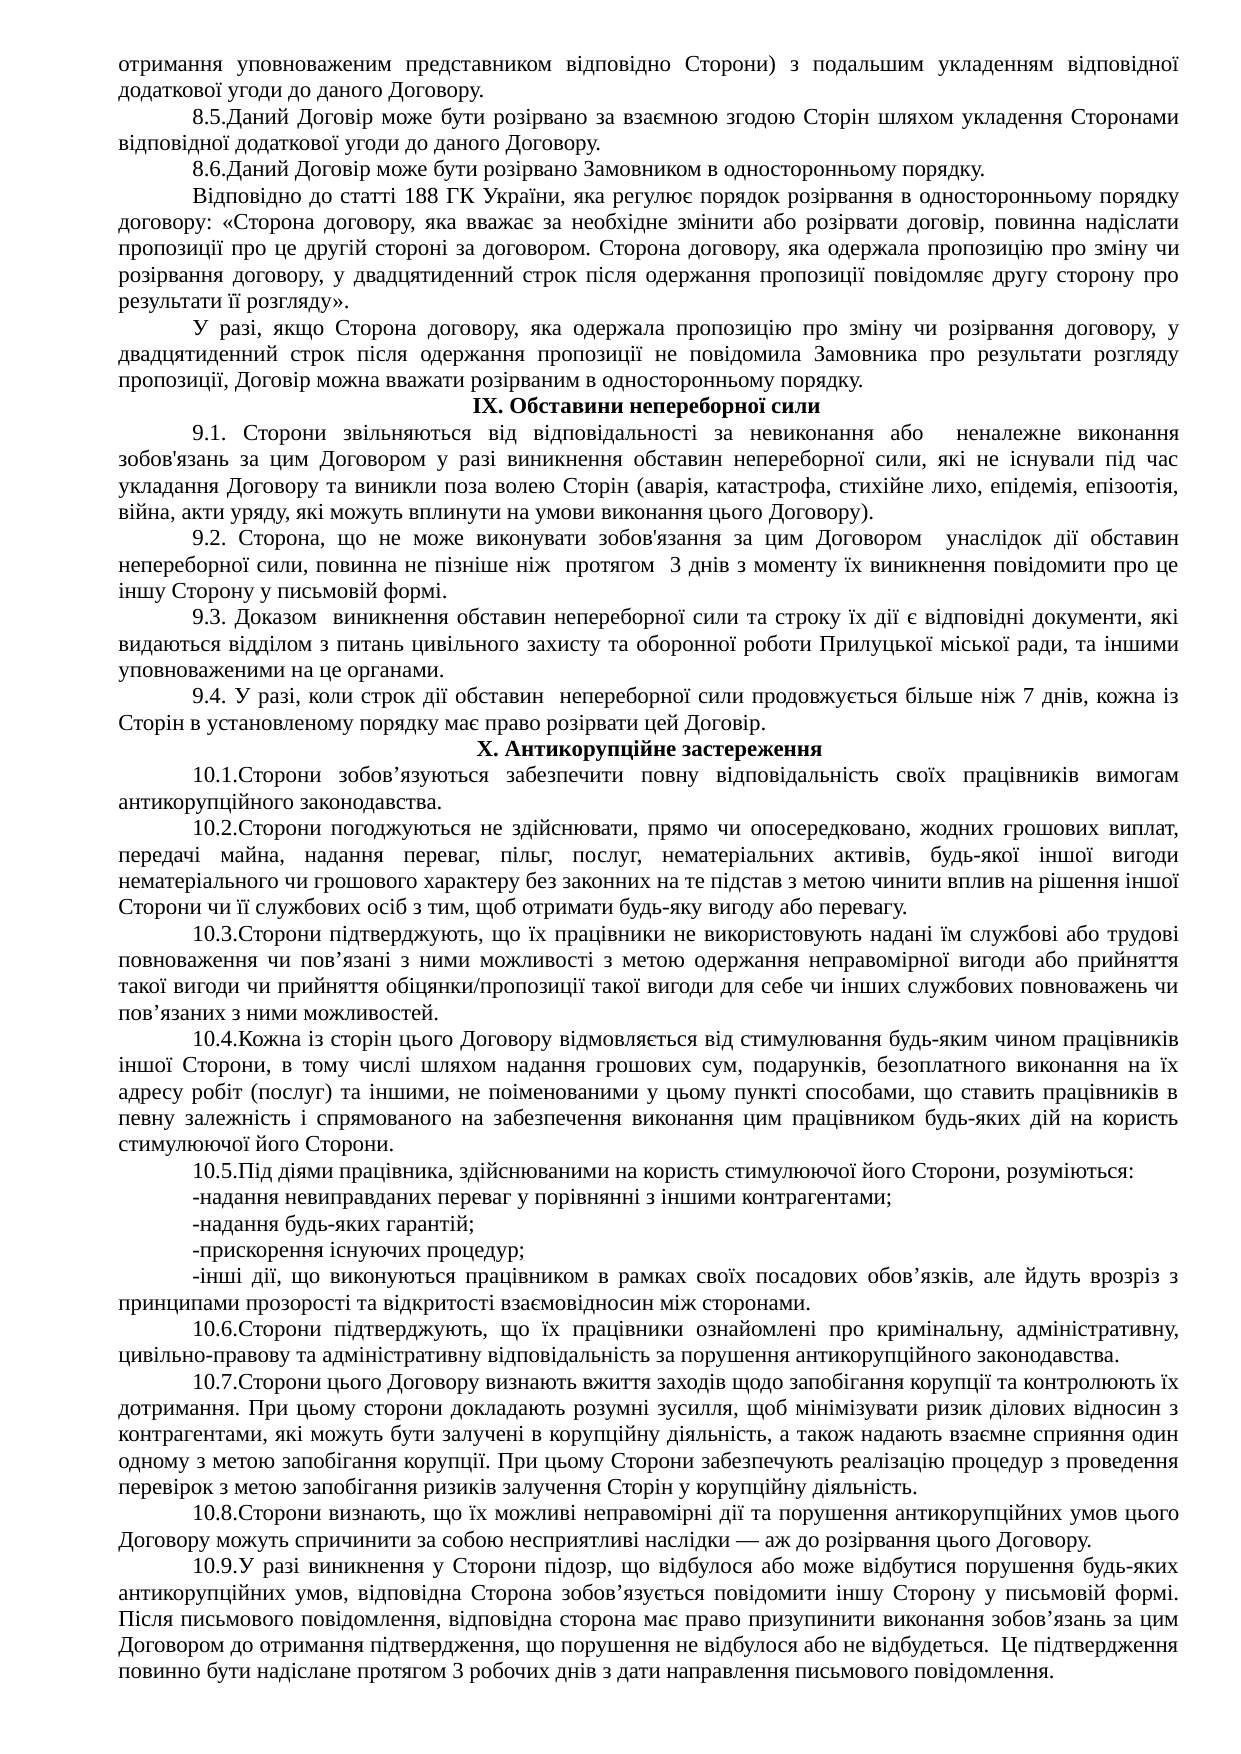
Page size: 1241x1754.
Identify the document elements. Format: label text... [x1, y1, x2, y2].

text 10.6.Сторони підтверджують, що їх працівники ознайомлені про кримінальну, адміністративну, цивільно-правову та адміністративну відповідальність за порушення антикорупційного законодавства. [118, 1315, 1181, 1368]
text 10.2.Сторони погоджуються не здійснювати, прямо чи опосередковано, жодних грошових виплат, передачі майна, надання переваг, пільг, послуг, нематеріальних активів, будь-якої іншої вигоди нематеріального чи грошового характеру без законних на те підстав з метою чинити вплив на рішення іншої Сторони чи її службових осіб з тим, щоб отримати будь-яку вигоду або перевагу. [118, 814, 1181, 920]
text Х. Антикорупційне застереження [118, 735, 1181, 762]
text Відповідно до статті 188 ГК України, яка регулює порядок розірвання в односторонньому порядку договору: «Сторона договору, яка вважає за необхідне змінити або розірвати договір, повинна надіслати пропозиції про це другій стороні за договором. Сторона договору, яка одержала пропозицію про зміну чи розірвання договору, у двадцятиденний строк після одержання пропозиції повідомляє другу сторону про результати її розгляду». [118, 182, 1181, 313]
text 10.4.Кожна із сторін цього Договору відмовляється від стимулювання будь-яким чином працівників іншої Сторони, в тому числі шляхом надання грошових сум, подарунків, безоплатного виконання на їх адресу робіт (послуг) та іншими, не поіменованими у цьому пункті способами, що ставить працівників в певну залежність і спрямованого на забезпечення виконання цим працівником будь-яких дій на користь стимулюючої його Сторони. [118, 1025, 1181, 1157]
text 9.3. Доказом виникнення обставин непереборної сили та строку їх дії є відповідні документи, які видаються відділом з питань цивільного захисту та оборонної роботи Прилуцької міської ради, та іншими уповноваженими на це органами. [118, 603, 1181, 682]
text 10.9.У разі виникнення у Сторони підозр, що відбулося або може відбутися порушення будь-яких антикорупційних умов, відповідна Сторона зобов’язується повідомити іншу Сторону у письмовій формі. Після письмового повідомлення, відповідна сторона має право призупинити виконання зобов’язань за цим Договором до отримання підтвердження, що порушення не відбулося або не відбудеться. Це підтвердження повинно бути надіслане протягом 3 робочих днів з дати направлення письмового повідомлення. [118, 1552, 1181, 1684]
text 8.6.Даний Договір може бути розірвано Замовником в односторонньому порядку. [118, 155, 1181, 182]
text -прискорення існуючих процедур; [118, 1236, 1181, 1262]
text У разі, якщо Сторона договору, яка одержала пропозицію про зміну чи розірвання договору, у двадцятиденний строк після одержання пропозиції не повідомила Замовника про результати розгляду пропозиції, Договір можна вважати розірваним в односторонньому порядку. [118, 313, 1181, 393]
text 8.5.Даний Договір може бути розірвано за взаємною згодою Сторін шляхом укладення Сторонами відповідної додаткової угоди до даного Договору. [118, 103, 1181, 155]
text 9.4. У разі, коли строк дії обставин непереборної сили продовжується більше ніж 7 днів, кожна із Сторін в установленому порядку має право розірвати цей Договір. [118, 682, 1181, 735]
text 10.7.Сторони цього Договору визнають вжиття заходів щодо запобігання корупції та контролюють їх дотримання. При цьому сторони докладають розумні зусилля, щоб мінімізувати ризик ділових відносин з контрагентами, які можуть бути залучені в корупційну діяльність, а також надають взаємне сприяння один одному з метою запобігання корупції. При цьому Сторони забезпечують реалізацію процедур з проведення перевірок з метою запобігання ризиків залучення Сторін у корупційну діяльність. [118, 1368, 1181, 1499]
text IX. Обставини непереборної сили [118, 393, 1181, 419]
text 9.1. Сторони звільняються від відповідальності за невиконання або неналежне виконання зобов'язань за цим Договором у разі виникнення обставин непереборної сили, які не існували під час укладання Договору та виникли поза волею Сторін (аварія, катастрофа, стихійне лихо, епідемія, епізоотія, війна, акти уряду, які можуть вплинути на умови виконання цього Договору). [118, 419, 1181, 524]
text 10.5.Під діями працівника, здійснюваними на користь стимулюючої його Сторони, розуміються: [118, 1157, 1181, 1183]
text 10.3.Сторони підтверджують, що їх працівники не використовують надані їм службові або трудові повноваження чи пов’язані з ними можливості з метою одержання неправомірної вигоди або прийняття такої вигоди чи прийняття обіцянки/пропозиції такої вигоди для себе чи інших службових повноважень чи пов’язаних з ними можливостей. [118, 920, 1181, 1025]
text отримання уповноваженим представником відповідно Сторони) з подальшим укладенням відповідної додаткової угоди до даного Договору. [118, 50, 1181, 103]
text -надання невиправданих переваг у порівнянні з іншими контрагентами; [118, 1183, 1181, 1209]
text 9.2. Сторона, що не може виконувати зобов'язання за цим Договором унаслідок дії обставин непереборної сили, повинна не пізніше ніж протягом 3 днів з моменту їх виникнення повідомити про це іншу Сторону у письмовій формі. [118, 524, 1181, 603]
text -інші дії, що виконуються працівником в рамках своїх посадових обов’язків, але йдуть врозріз з принципами прозорості та відкритості взаємовідносин між сторонами. [118, 1262, 1181, 1315]
text -надання будь-яких гарантій; [118, 1209, 1181, 1236]
text 10.1.Сторони зобов’язуються забезпечити повну відповідальність своїх працівників вимогам антикорупційного законодавства. [118, 762, 1181, 814]
text 10.8.Сторони визнають, що їх можливі неправомірні дії та порушення антикорупційних умов цього Договору можуть спричинити за собою несприятливі наслідки — аж до розірвання цього Договору. [118, 1499, 1181, 1552]
